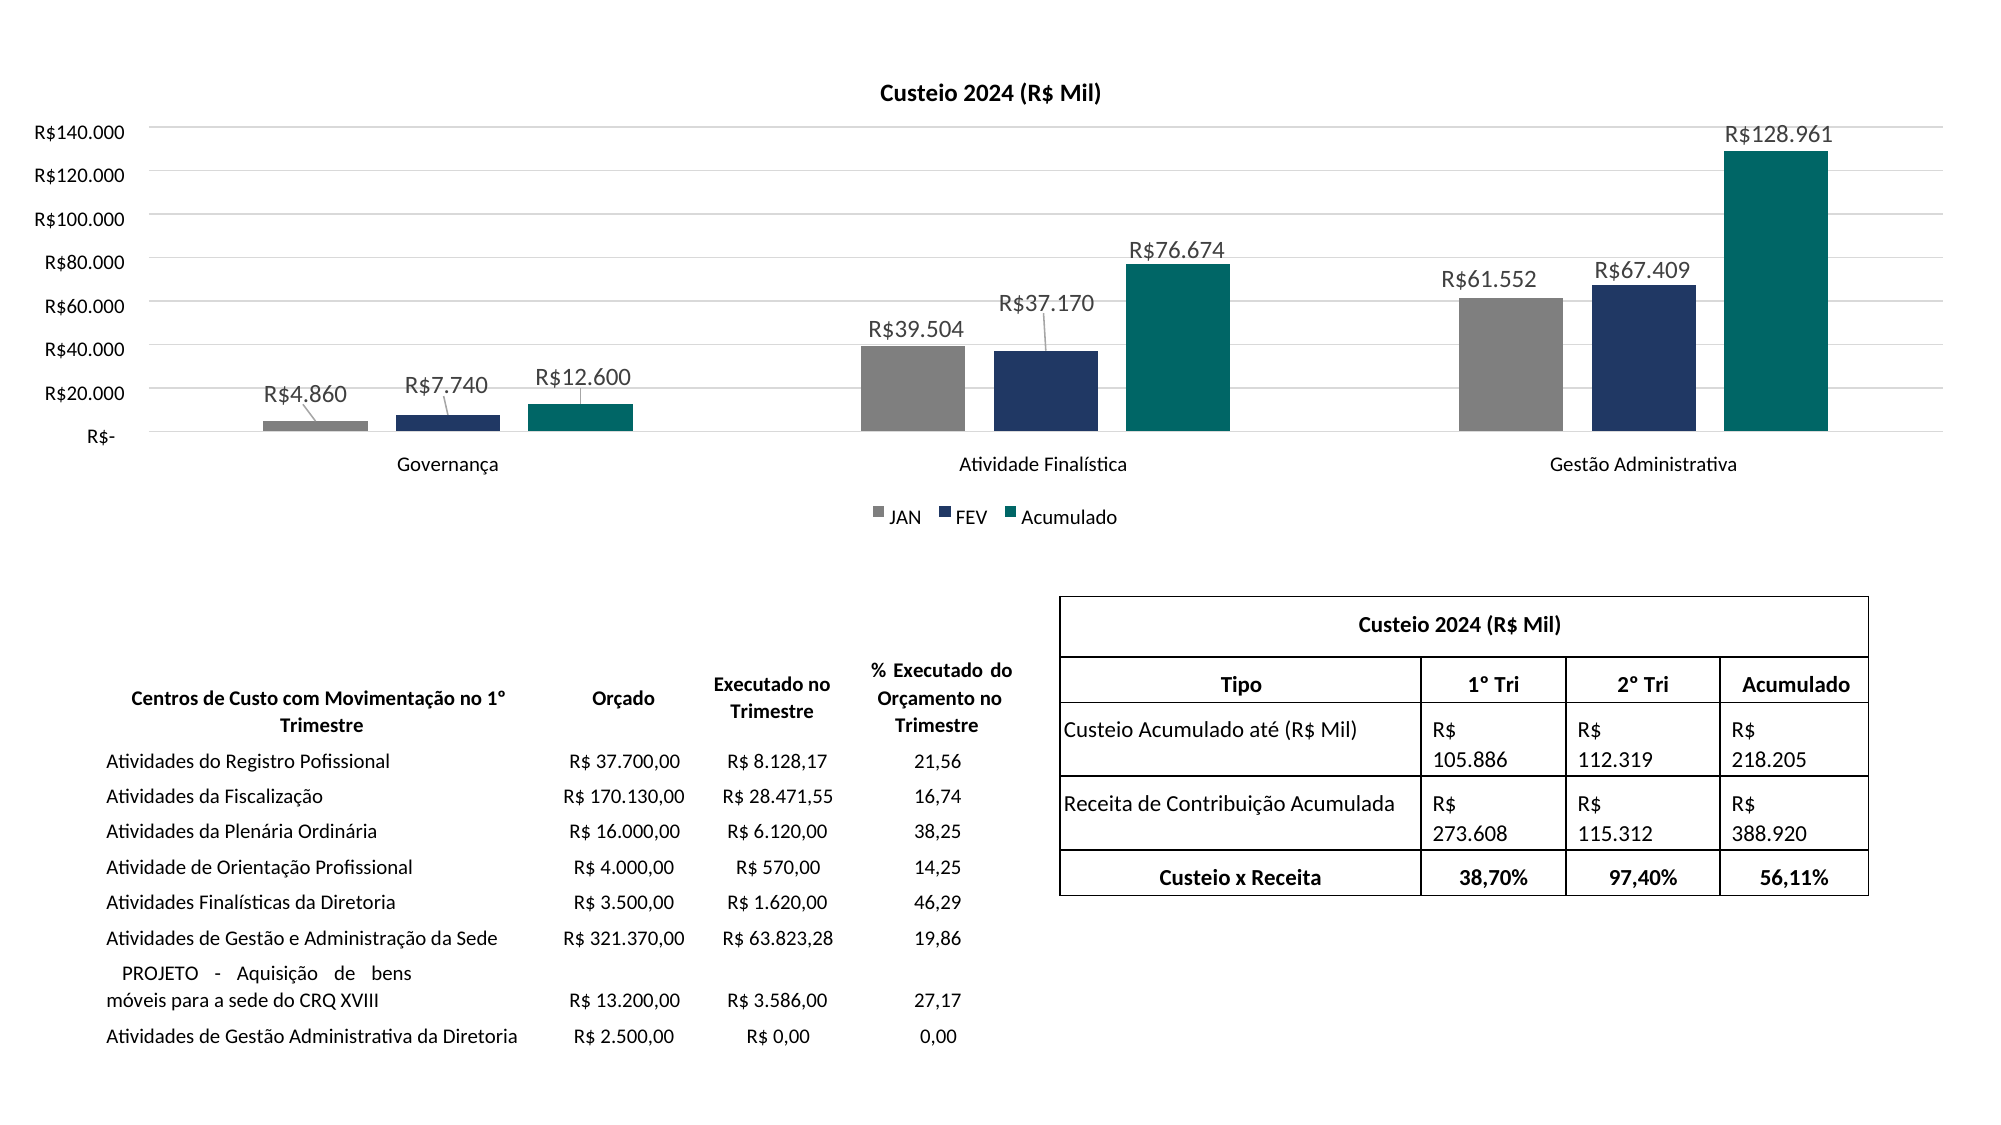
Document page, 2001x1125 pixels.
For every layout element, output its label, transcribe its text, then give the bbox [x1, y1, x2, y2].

table_header [849, 597, 1023, 649]
table_cell 1º Tri [1422, 658, 1565, 702]
table_cell 97,40% [1567, 851, 1719, 894]
table_cell R$ 218.205 [1721, 703, 1868, 775]
table_cell 56,11% [1721, 851, 1868, 894]
table_cell Executado no Trimestre [705, 652, 847, 739]
table_cell R$ 321.370,00 [544, 920, 702, 952]
table_cell Custeio Acumulado até (R$ Mil) [1061, 703, 1420, 775]
table_cell R$ 16.000,00 [544, 814, 702, 846]
table_cell Centros de Custo com Movimentação no 1º Trimestre [104, 652, 541, 739]
table_cell R$ 105.886 [1422, 703, 1565, 775]
table_cell Custeio x Receita [1061, 851, 1420, 894]
table_cell R$ 0,00 [705, 1018, 847, 1050]
table_cell Receita de Contribuição Acumulada [1061, 777, 1420, 849]
table_cell Atividade de Orientação Profissional [104, 849, 541, 881]
table_cell Atividades de Gestão e Administração da Sede [104, 920, 541, 952]
table_cell R$ 13.200,00 [544, 955, 702, 1015]
table_cell R$ 3.586,00 [705, 955, 847, 1015]
table_cell 27,17 [851, 955, 1023, 1015]
table_cell 21,56 [851, 743, 1023, 775]
table_cell R$ 3.500,00 [544, 884, 702, 917]
table_cell R$ 2.500,00 [544, 1018, 702, 1050]
table_header Custeio 2024 (R$ Mil) [1061, 597, 1566, 656]
table_cell Acumulado [1721, 658, 1868, 702]
table_cell R$ 63.823,28 [705, 920, 847, 952]
table_cell 2º Tri [1567, 658, 1719, 702]
table_cell R$ 8.128,17 [705, 743, 847, 775]
table_header [1720, 597, 1868, 656]
table_cell 0,00 [851, 1018, 1023, 1050]
table_cell 46,29 [851, 884, 1023, 917]
table_cell Atividades da Fiscalização [104, 778, 541, 810]
table_header [103, 566, 1042, 1053]
table_cell Atividades da Plenária Ordinária [104, 814, 541, 846]
table_cell R$ 570,00 [705, 849, 847, 881]
table_cell R$ 37.700,00 [544, 743, 702, 775]
table_cell 16,74 [851, 778, 1023, 810]
table_cell PROJETO - Aquisição de bens móveis para a sede do CRQ XVIII [104, 955, 541, 1015]
table_header [1042, 566, 1868, 1053]
table_header Execução do Orçamento 2º Timestre [104, 597, 849, 649]
table_cell R$ 170.130,00 [544, 778, 702, 810]
table_cell R$ 6.120,00 [705, 814, 847, 846]
table_cell Atividades Finalísticas da Diretoria [104, 884, 541, 917]
table_cell R$ 1.620,00 [705, 884, 847, 917]
table_cell 14,25 [851, 849, 1023, 881]
table_cell R$ 4.000,00 [544, 849, 702, 881]
table_cell R$ 112.319 [1567, 703, 1719, 775]
table_cell 19,86 [851, 920, 1023, 952]
table_cell Orçado [544, 652, 702, 739]
table_header [1566, 597, 1720, 656]
table_cell % Executado do Orçamento no Trimestre [851, 652, 1023, 739]
table_cell Tipo [1061, 658, 1420, 702]
table_cell R$ 28.471,55 [705, 778, 847, 810]
table_cell 38,70% [1422, 851, 1565, 894]
table_cell R$ 273.608 [1422, 777, 1565, 849]
table_cell Atividades de Gestão Administrativa da Diretoria [104, 1018, 541, 1050]
table_cell Atividades do Registro Pofissional [104, 743, 541, 775]
table_cell R$ 388.920 [1721, 777, 1868, 849]
table_cell 38,25 [851, 814, 1023, 846]
text JAN FEV Acumulado [43, 502, 1907, 530]
table_cell R$ 115.312 [1567, 777, 1719, 849]
